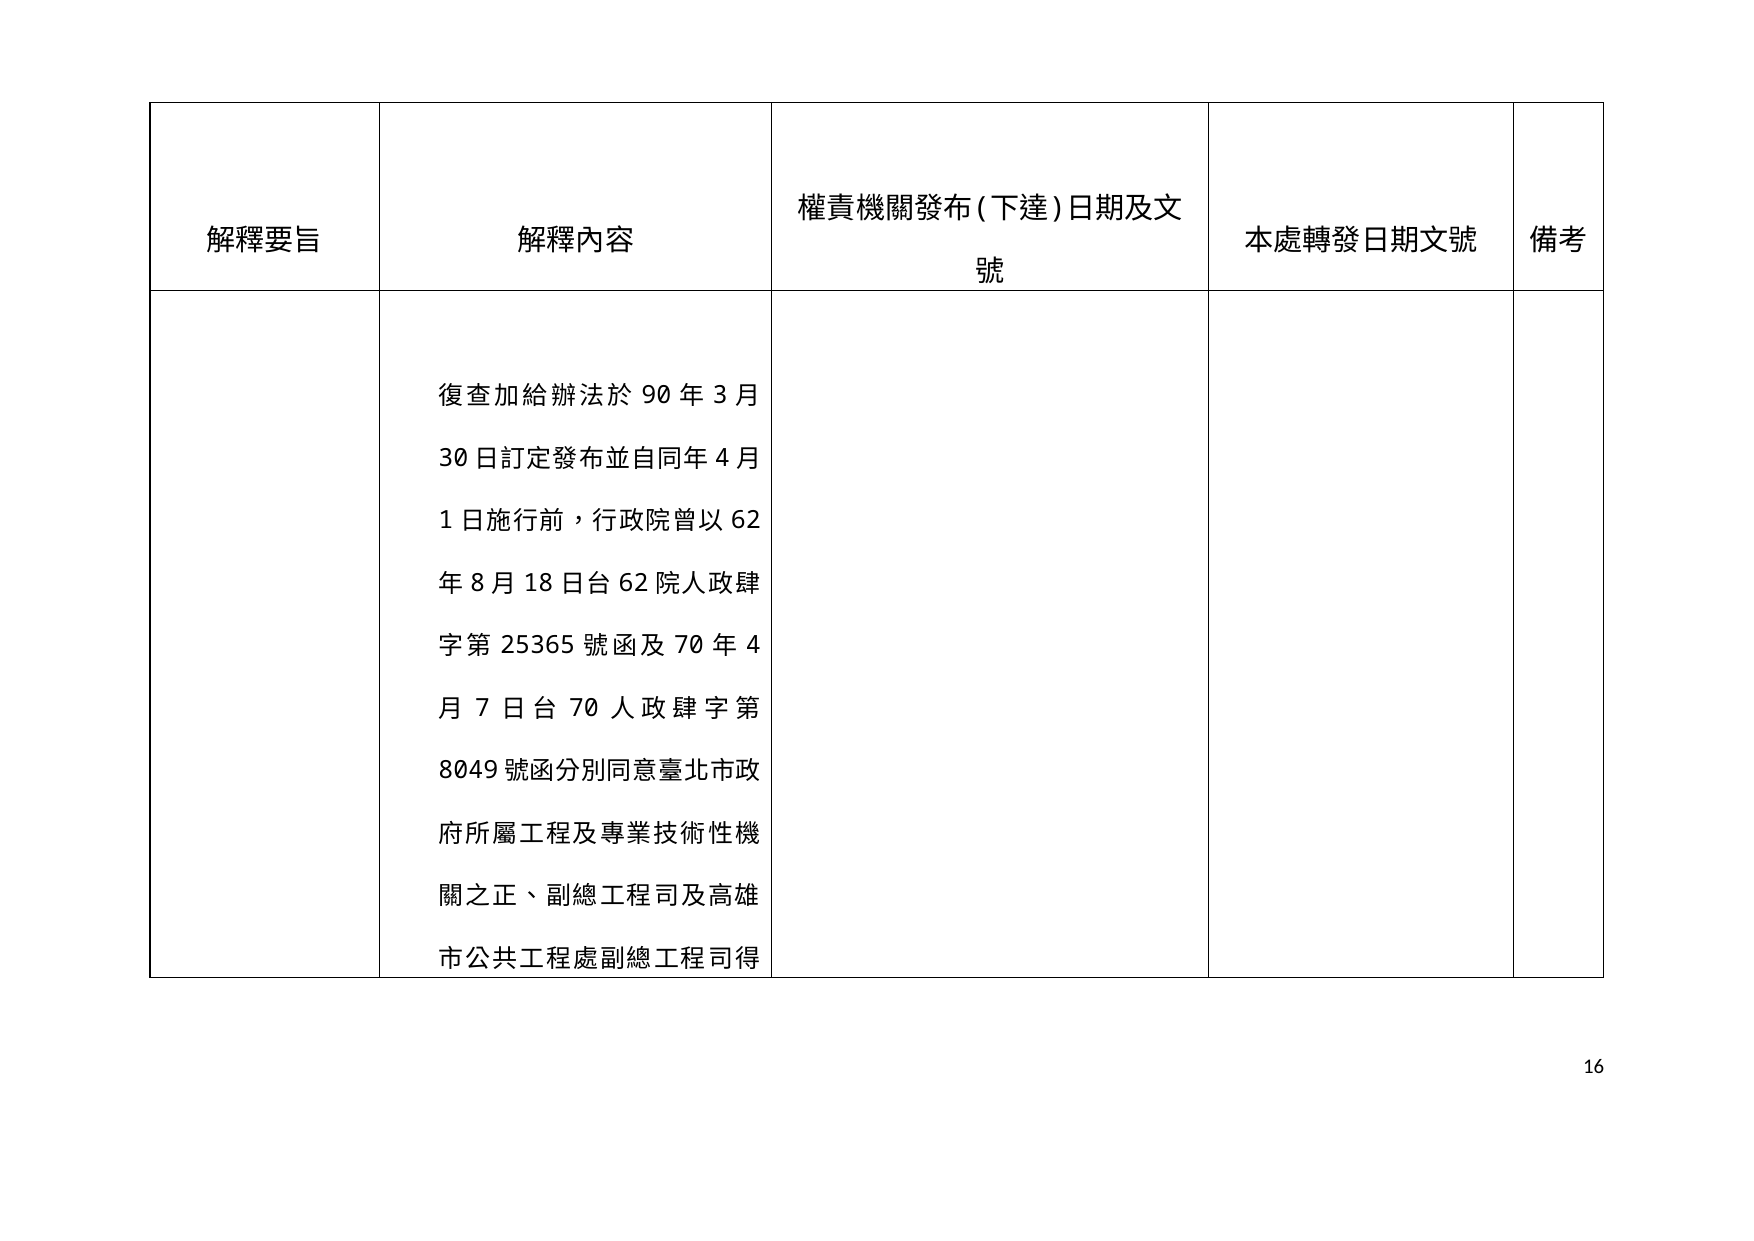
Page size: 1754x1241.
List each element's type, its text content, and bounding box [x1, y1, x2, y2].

table_header 解釋要旨 [151, 103, 379, 289]
table_cell [1209, 291, 1513, 977]
table_header 權責機關發布(下達)日期及文號 [772, 103, 1208, 289]
table_header 解釋內容 [380, 103, 771, 289]
table_cell [151, 291, 379, 977]
table_header 備考 [1514, 103, 1603, 289]
table_cell [772, 291, 1208, 977]
table_cell 復查加給辦法於90年3月30日訂定發布並自同年4月1日施行前，行政院曾以62年8月18日台62院人政肆字第25365號函及70年4月7日台70人政肆字第8049號函分別同意臺北市政府所屬工程及專業技術性機關之正、副總工程司及高雄市公共工程處副總工程司得 [380, 291, 771, 977]
table_header 本處轉發日期文號 [1209, 103, 1513, 289]
table_cell [1514, 291, 1603, 977]
